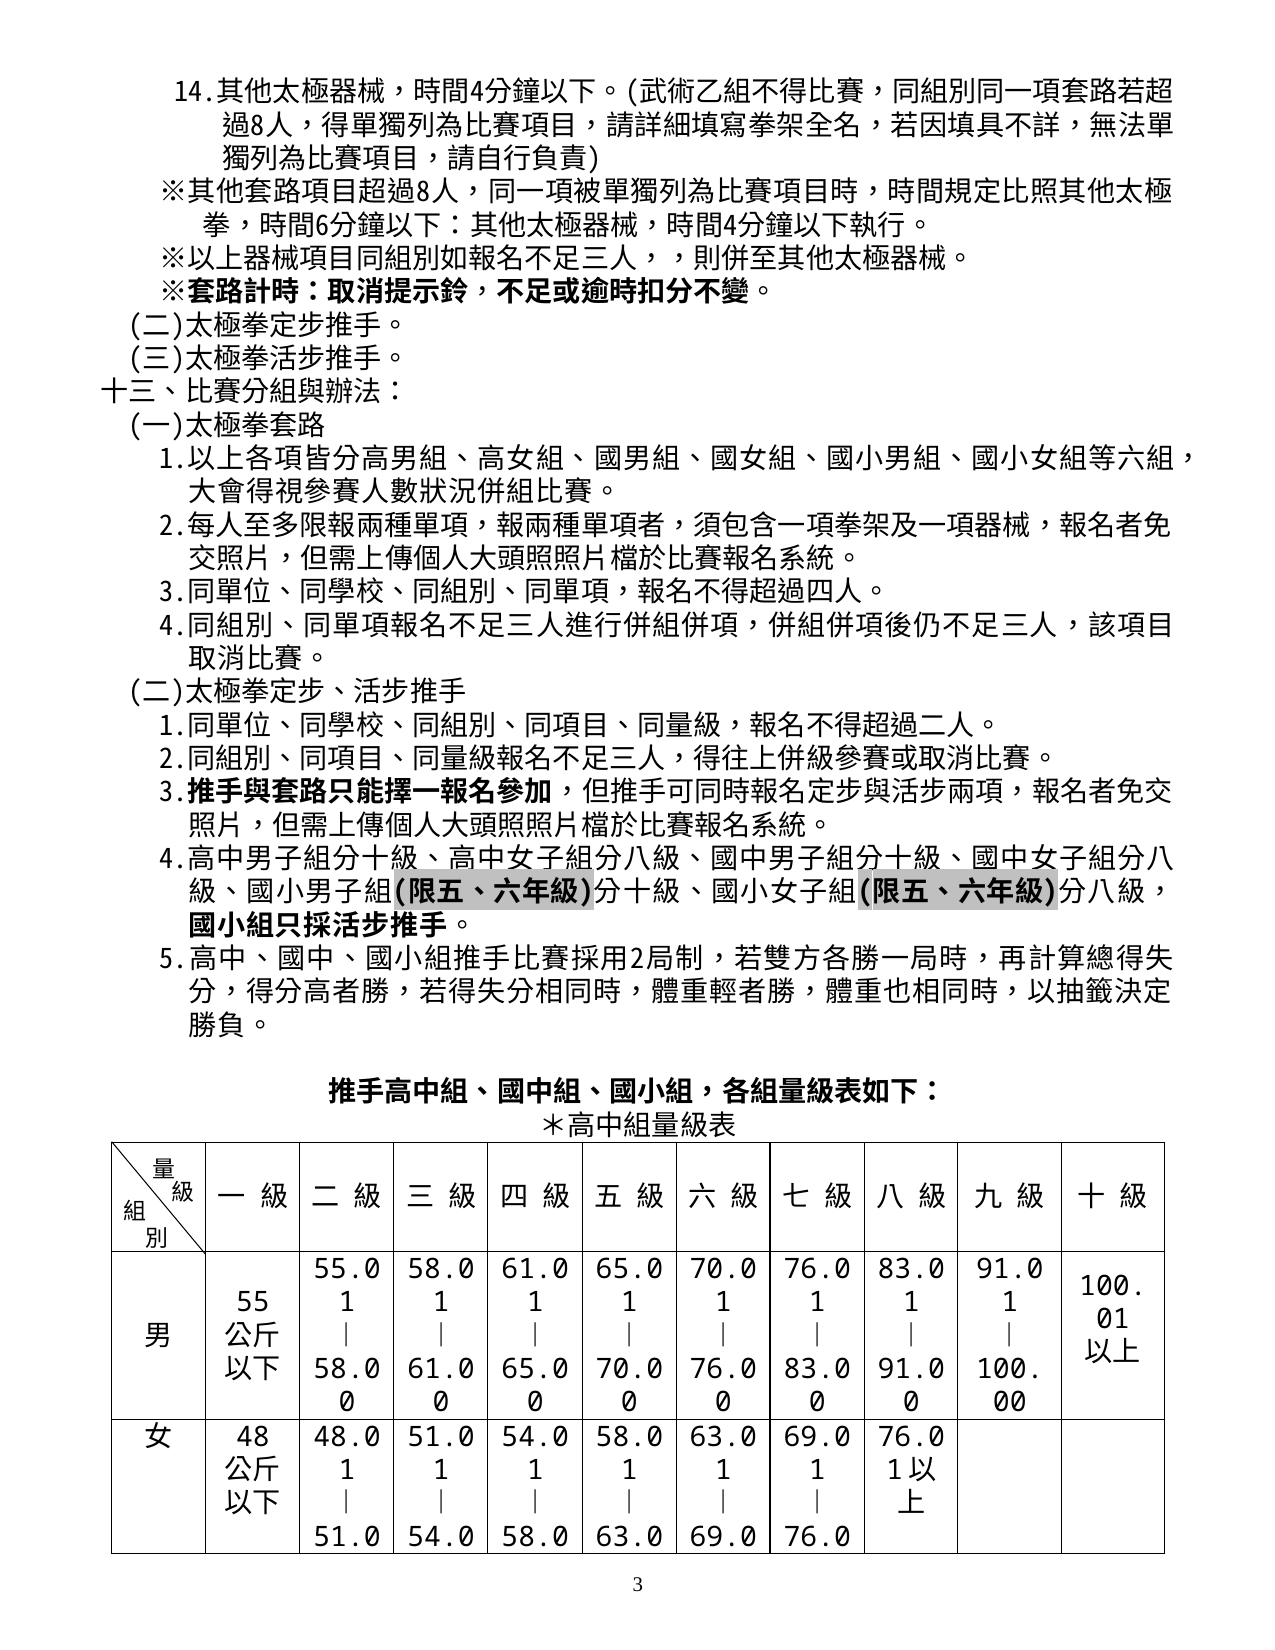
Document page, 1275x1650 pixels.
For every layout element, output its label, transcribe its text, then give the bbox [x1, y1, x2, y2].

table_cell 男 [112, 1252, 205, 1418]
table_header [112, 1145, 201, 1251]
table_cell 48.01 ︱ 51.0 [300, 1420, 393, 1553]
text 推手高中組、國中組、國小組，各組量級表如下： [100, 1075, 1174, 1108]
text ※套路計時：取消提示鈴，不足或逾時扣分不變。 [159, 275, 1174, 308]
table_header 二 級 [300, 1143, 393, 1251]
text 2.同組別、同項目、同量級報名不足三人，得往上併級參賽或取消比賽。 [159, 742, 1174, 775]
table_cell 女 [112, 1420, 205, 1553]
text ※以上器械項目同組別如報名不足三人，，則併至其他太極器械。 [159, 242, 1174, 275]
text (二)太極拳定步推手。 [100, 308, 1174, 342]
table_cell 76.01 ︱ 83.00 [771, 1252, 864, 1418]
table_header 七 級 [771, 1143, 864, 1251]
table_cell 83.01 ︱ 91.00 [865, 1252, 957, 1418]
table_cell 51.01 ︱ 54.0 [394, 1420, 487, 1553]
table_cell 69.01 ︱ 76.0 [771, 1420, 864, 1553]
table_cell 48 公斤以下 [206, 1420, 299, 1553]
text 1.以上各項皆分高男組、高女組、國男組、國女組、國小男組、國小女組等六組，大會得視參賽人數狀況併組比賽。 [159, 442, 1174, 508]
text ※其他套路項目超過8人，同一項被單獨列為比賽項目時，時間規定比照其他太極拳，時間6分鐘以下：其他太極器械，時間4分鐘以下執行。 [159, 175, 1174, 242]
table_cell [1062, 1420, 1164, 1553]
text 1.同單位、同學校、同組別、同項目、同量級，報名不得超過二人。 [159, 708, 1174, 742]
text 3.推手與套路只能擇一報名參加，但推手可同時報名定步與活步兩項，報名者免交照片，但需上傳個人大頭照照片檔於比賽報名系統。 [159, 775, 1174, 842]
text (三)太極拳活步推手。 [100, 342, 1174, 375]
table_cell 100.01 以上 [1062, 1252, 1164, 1418]
text 14.其他太極器械，時間4分鐘以下。(武術乙組不得比賽，同組別同一項套路若超過8人，得單獨列為比賽項目，請詳細填寫拳架全名，若因填具不詳，無法單獨列為比賽項目，請自行負責) [174, 75, 1174, 175]
table_cell 91.01 ︱ 100.00 [958, 1252, 1061, 1418]
table_header 三 級 [394, 1143, 487, 1251]
table_header 八 級 [865, 1143, 957, 1251]
text 4.高中男子組分十級、高中女子組分八級、國中男子組分十級、國中女子組分八級、國小男子組(限五、六年級)分十級、國小女子組(限五、六年級)分八級，國小組只採活步推手。 [159, 842, 1174, 942]
table_cell 55.01 ︱ 58.00 [300, 1252, 393, 1418]
text (二)太極拳定步、活步推手 [100, 675, 1174, 708]
table_header 十 級 [1062, 1143, 1164, 1251]
table_cell [958, 1420, 1061, 1553]
text 5.高中、國中、國小組推手比賽採用2局制，若雙方各勝一局時，再計算總得失分，得分高者勝，若得失分相同時，體重輕者勝，體重也相同時，以抽籤決定勝負。 [159, 942, 1174, 1042]
table_header 一 級 [206, 1143, 299, 1251]
table_cell 61.01 ︱ 65.00 [488, 1252, 582, 1418]
table_header 五 級 [583, 1143, 676, 1251]
text 2.每人至多限報兩種單項，報兩種單項者，須包含一項拳架及一項器械，報名者免交照片，但需上傳個人大頭照照片檔於比賽報名系統。 [159, 508, 1174, 575]
table_cell 63.01 ︱ 69.0 [677, 1420, 769, 1553]
text 3.同單位、同學校、同組別、同單項，報名不得超過四人。 [159, 575, 1174, 608]
table_cell 54.01 ︱ 58.0 [488, 1420, 582, 1553]
table_header 九 級 [958, 1143, 1061, 1251]
table_header 四 級 [488, 1143, 582, 1251]
table_cell 58.01 ︱ 61.00 [394, 1252, 487, 1418]
text (一)太極拳套路 [100, 408, 1174, 442]
text 4.同組別、同單項報名不足三人進行併組併項，併組併項後仍不足三人，該項目取消比賽。 [159, 608, 1174, 675]
table_cell 55 公斤以下 [206, 1252, 299, 1418]
table_cell 76.01以上 [865, 1420, 957, 1553]
table_cell 58.01 ︱ 63.0 [583, 1420, 676, 1553]
text ＊高中組量級表 [100, 1108, 1174, 1142]
table_header 六 級 [677, 1143, 769, 1251]
table_header [115, 1143, 205, 1251]
text 十三、比賽分組與辦法： [100, 375, 1174, 408]
table_cell 65.01 ︱ 70.00 [583, 1252, 676, 1418]
table_cell 70.01 ︱ 76.00 [677, 1252, 769, 1418]
